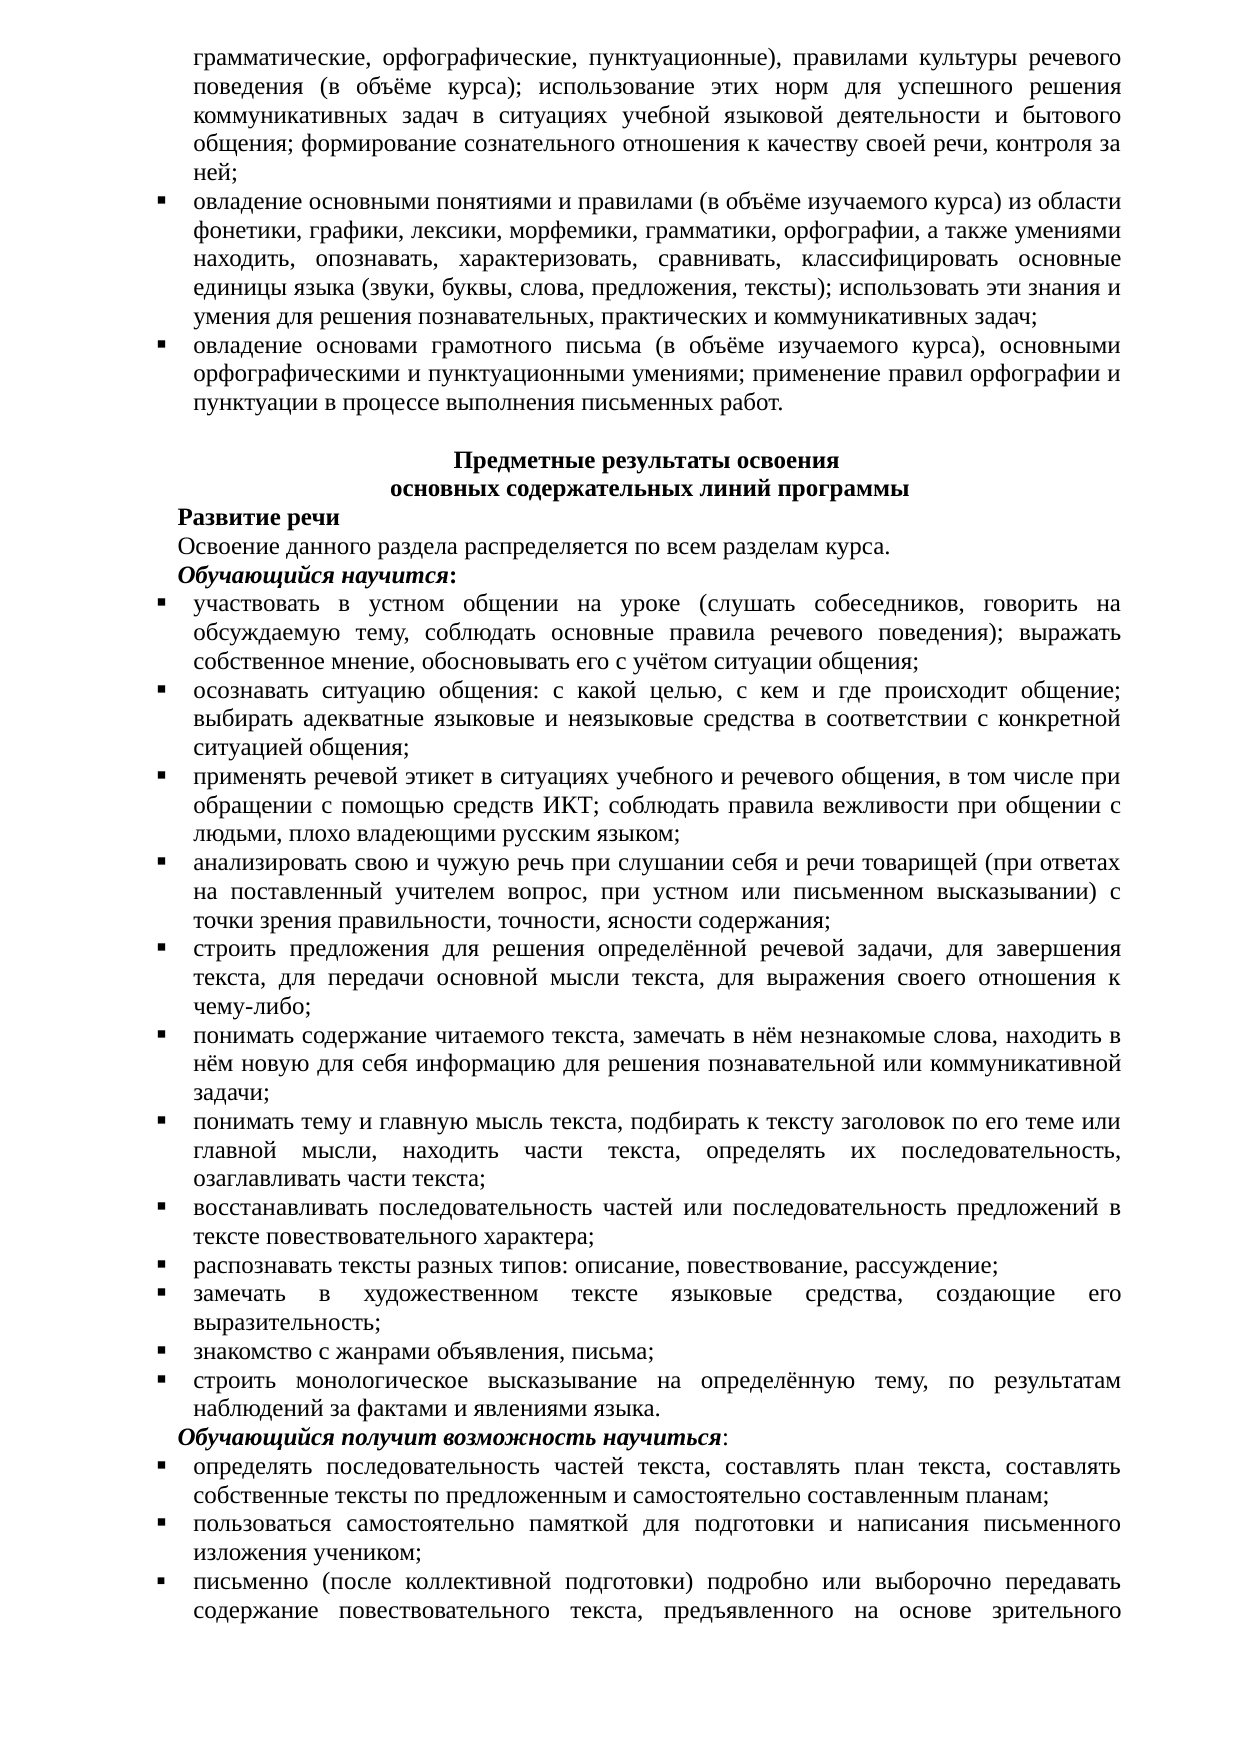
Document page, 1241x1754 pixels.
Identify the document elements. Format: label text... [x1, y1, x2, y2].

text Освоение данного раздела распределяется по всем разделам курса. [118, 531, 1122, 560]
list знакомство с жанрами объявления, письма; [156, 1336, 1122, 1365]
list овладение основами грамотного письма (в объёме изучаемого курса), основными орфографическими и пунктуационными умениями; применение правил орфографии и пунктуации в процессе выполнения письменных работ. [156, 330, 1122, 416]
list понимать тему и главную мысль текста, подбирать к тексту заголовок по его теме или главной мысли, находить части текста, определять их последовательность, озаглавливать части текста; [156, 1106, 1122, 1192]
list осознавать ситуацию общения: с какой целью, с кем и где происходит общение; выбирать адекватные языковые и неязыковые средства в соответствии с конкретной ситуацией общения; [156, 675, 1122, 761]
list определять последовательность частей текста, составлять план текста, составлять собственные тексты по предложенным и самостоятельно составленным планам; [156, 1451, 1122, 1508]
list овладение основными понятиями и правилами (в объёме изучаемого курса) из области фонетики, графики, лексики, морфемики, грамматики, орфографии, а также умениями находить, опознавать, характеризовать, сравнивать, классифицировать основные единицы языка (звуки, буквы, слова, предложения, тексты); использовать эти знания и умения для решения познавательных, практических и коммуникативных задач; [156, 186, 1122, 330]
text Обучающийся научится: [118, 560, 1122, 588]
list восстанавливать последовательность частей или последовательность предложений в тексте повествовательного характера; [156, 1192, 1122, 1250]
list грамматические, орфографические, пунктуационные), правилами культуры речевого поведения (в объёме курса); использование этих норм для успешного решения коммуникативных задач в ситуациях учебной языковой деятельности и бытового общения; формирование сознательного отношения к качеству своей речи, контроля за ней; [156, 42, 1122, 186]
list применять речевой этикет в ситуациях учебного и речевого общения, в том числе при обращении с помощью средств ИКТ; соблюдать правила вежливости при общении с людьми, плохо владеющими русским языком; [156, 761, 1122, 847]
list замечать в художественном тексте языковые средства, создающие его выразительность; [156, 1278, 1122, 1336]
list понимать содержание читаемого текста, замечать в нём незнакомые слова, находить в нём новую для себя информацию для решения познавательной или коммуникативной задачи; [156, 1020, 1122, 1106]
text Обучающийся получит возможность научиться: [118, 1422, 1122, 1451]
text Предметные результаты освоения [118, 445, 1122, 473]
list строить монологическое высказывание на определённую тему, по результатам наблюдений за фактами и явлениями языка. [156, 1365, 1122, 1422]
text Развитие речи [118, 502, 1122, 531]
text основных содержательных линий программы [118, 473, 1122, 502]
list анализировать свою и чужую речь при слушании себя и речи товарищей (при ответах на поставленный учителем вопрос, при устном или письменном высказывании) с точки зрения правильности, точности, ясности содержания; [156, 847, 1122, 933]
list пользоваться самостоятельно памяткой для подготовки и написания письменного изложения учеником; [156, 1508, 1122, 1566]
list строить предложения для решения определённой речевой задачи, для завершения текста, для передачи основной мысли текста, для выражения своего отношения к чему-либо; [156, 933, 1122, 1020]
list участвовать в устном общении на уроке (слушать собеседников, говорить на обсуждаемую тему, соблюдать основные правила речевого поведения); выражать собственное мнение, обосновывать его с учётом ситуации общения; [156, 588, 1122, 675]
list распознавать тексты разных типов: описание, повествование, рассуждение; [156, 1250, 1122, 1278]
list письменно (после коллективной подготовки) подробно или выборочно передавать содержание повествовательного текста, предъявленного на основе зрительного [156, 1566, 1122, 1623]
